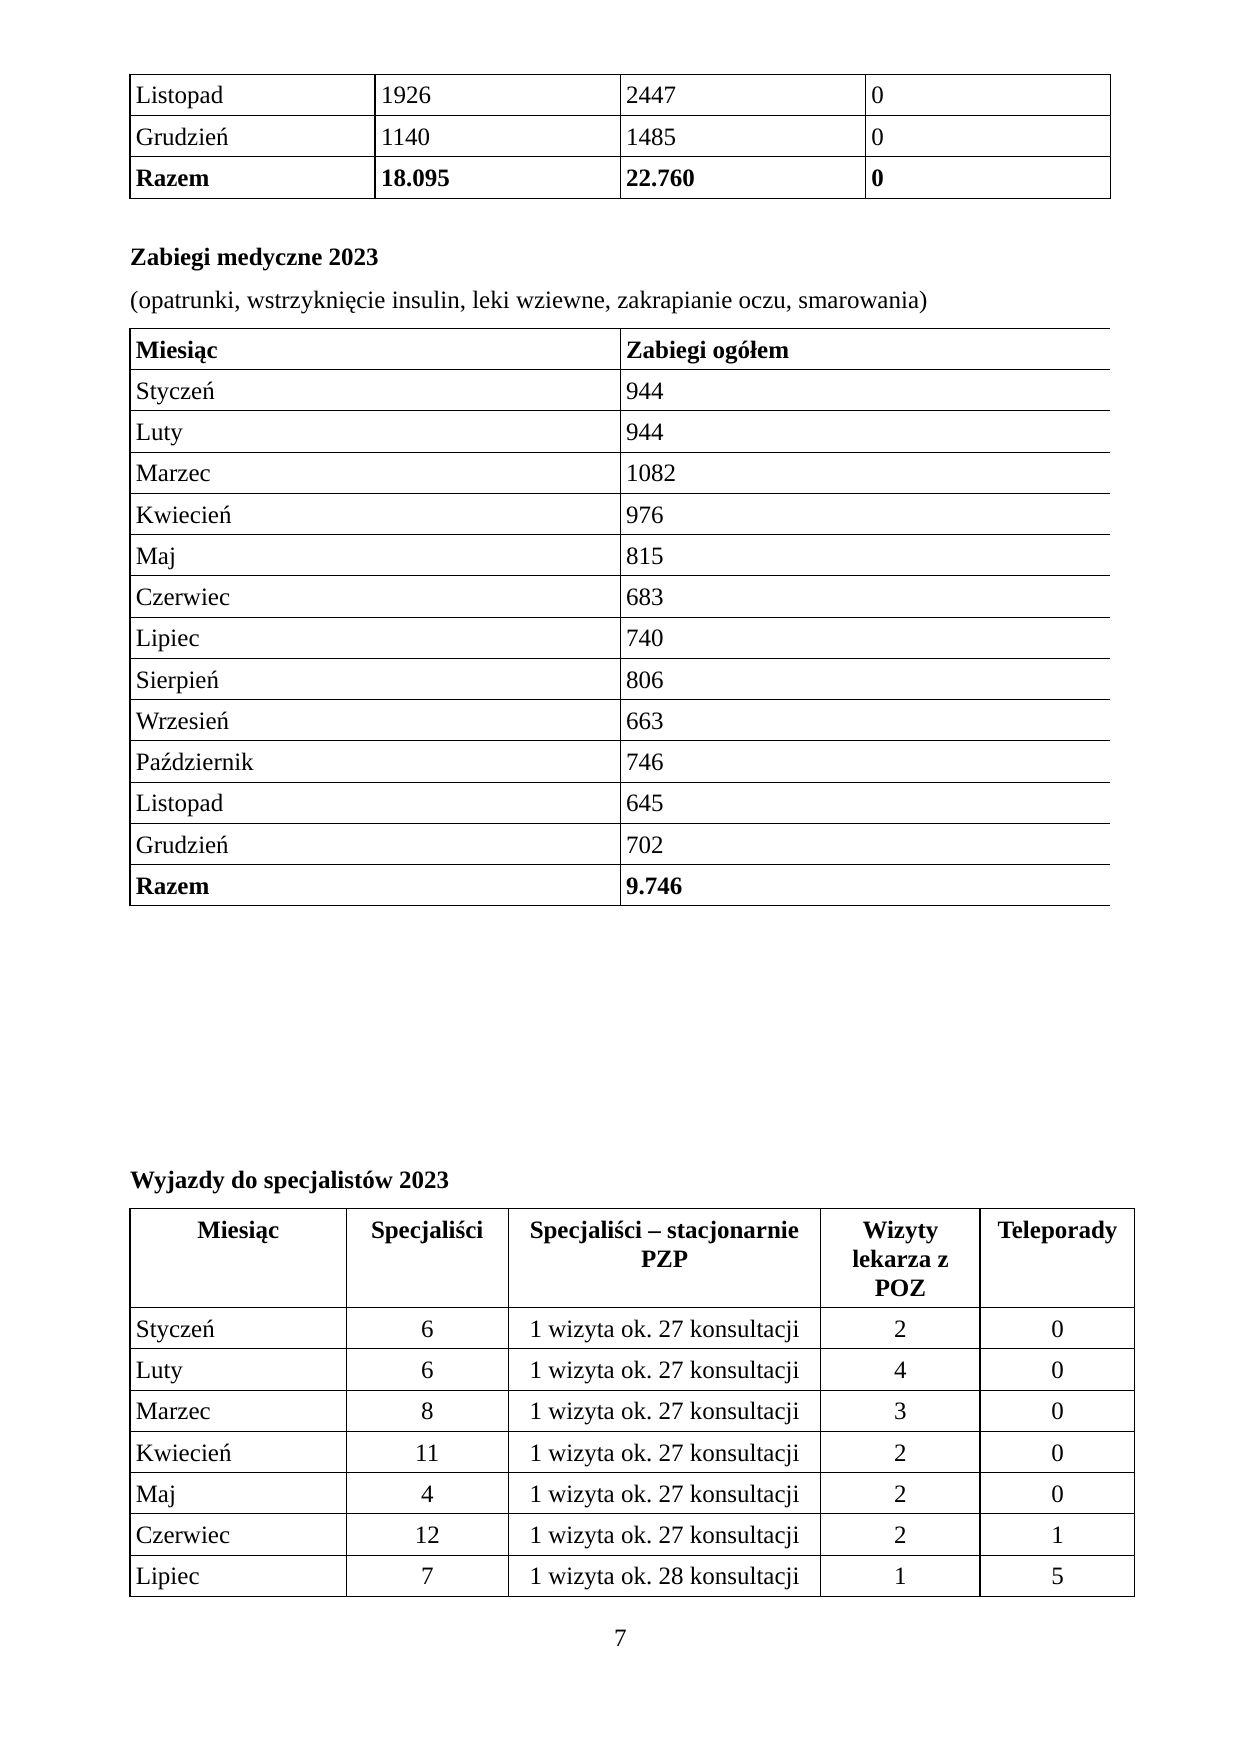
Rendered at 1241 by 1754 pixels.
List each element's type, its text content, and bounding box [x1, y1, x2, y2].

table_header Zabiegi ogółem [621, 329, 1110, 369]
table_header Miesiąc [131, 1209, 346, 1307]
table_cell Styczeń [131, 1308, 346, 1348]
table_cell 0 [981, 1432, 1134, 1472]
table_cell 1 wizyta ok. 27 konsultacji [509, 1473, 820, 1513]
table_cell 4 [347, 1473, 508, 1513]
table_header Specjaliści [347, 1209, 508, 1307]
text Wyjazdy do specjalistów 2023 [130, 1165, 1110, 1194]
table_cell 0 [981, 1308, 1134, 1348]
table_cell 1 wizyta ok. 28 konsultacji [509, 1556, 820, 1596]
table_cell 1 [981, 1514, 1134, 1554]
table_header Specjaliści – stacjonarnie PZP [509, 1209, 820, 1307]
table_cell Grudzień [131, 116, 374, 156]
table_cell 1485 [621, 116, 865, 156]
table_header Miesiąc [131, 329, 620, 369]
table_cell 1 wizyta ok. 27 konsultacji [509, 1514, 820, 1554]
table_cell 2 [821, 1514, 979, 1554]
table_cell 815 [621, 535, 1110, 575]
table_cell Lipiec [131, 1556, 346, 1596]
table_cell Kwiecień [131, 494, 620, 534]
table_cell 1 wizyta ok. 27 konsultacji [509, 1432, 820, 1472]
table_cell 976 [621, 494, 1110, 534]
table_cell Razem [131, 865, 620, 905]
table_cell Październik [131, 741, 620, 782]
table_cell 663 [621, 700, 1110, 740]
table_cell 18.095 [376, 157, 620, 197]
table_cell 5 [981, 1556, 1134, 1596]
table_cell 0 [866, 116, 1110, 156]
table_cell Luty [131, 411, 620, 452]
table_cell Maj [131, 1473, 346, 1513]
table_cell 1926 [376, 75, 620, 115]
table_cell Maj [131, 535, 620, 575]
table_cell 22.760 [621, 157, 865, 197]
table_cell Marzec [131, 453, 620, 493]
table_cell 645 [621, 783, 1110, 823]
table_cell 683 [621, 576, 1110, 617]
table_cell 2447 [621, 75, 865, 115]
table_cell Czerwiec [131, 1514, 346, 1554]
table_cell 4 [821, 1349, 979, 1389]
table_cell Razem [131, 157, 374, 197]
table_cell Listopad [131, 75, 374, 115]
table_cell 6 [347, 1349, 508, 1389]
table_cell Luty [131, 1349, 346, 1389]
table_cell 1 wizyta ok. 27 konsultacji [509, 1349, 820, 1389]
table_cell 11 [347, 1432, 508, 1472]
table_cell 0 [981, 1473, 1134, 1513]
table_cell 0 [981, 1349, 1134, 1389]
table_cell 9.746 [621, 865, 1110, 905]
table_cell 7 [347, 1556, 508, 1596]
table_cell Listopad [131, 783, 620, 823]
text Zabiegi medyczne 2023 [130, 242, 1110, 270]
table_cell Wrzesień [131, 700, 620, 740]
table_cell 1 wizyta ok. 27 konsultacji [509, 1308, 820, 1348]
table_cell 944 [621, 370, 1110, 410]
table_cell 746 [621, 741, 1110, 782]
table_cell Sierpień [131, 659, 620, 699]
table_cell 8 [347, 1391, 508, 1431]
table_cell Lipiec [131, 618, 620, 658]
table_header Wizyty lekarza z POZ [821, 1209, 979, 1307]
table_cell 0 [866, 75, 1110, 115]
table_cell 2 [821, 1308, 979, 1348]
table_cell Kwiecień [131, 1432, 346, 1472]
text (opatrunki, wstrzyknięcie insulin, leki wziewne, zakrapianie oczu, smarowania) [130, 285, 1110, 313]
table_cell 2 [821, 1432, 979, 1472]
table_cell Styczeń [131, 370, 620, 410]
table_cell 2 [821, 1473, 979, 1513]
table_cell 1 wizyta ok. 27 konsultacji [509, 1391, 820, 1431]
table_cell 1082 [621, 453, 1110, 493]
table_cell Grudzień [131, 824, 620, 864]
table_cell 6 [347, 1308, 508, 1348]
table_cell 3 [821, 1391, 979, 1431]
table_cell 0 [981, 1391, 1134, 1431]
table_cell 740 [621, 618, 1110, 658]
table_cell 806 [621, 659, 1110, 699]
table_cell 12 [347, 1514, 508, 1554]
table_cell Czerwiec [131, 576, 620, 617]
table_cell 0 [866, 157, 1110, 197]
table_cell 702 [621, 824, 1110, 864]
table_cell 1 [821, 1556, 979, 1596]
table_header Teleporady [981, 1209, 1134, 1307]
table_cell 944 [621, 411, 1110, 452]
table_cell 1140 [376, 116, 620, 156]
table_cell Marzec [131, 1391, 346, 1431]
